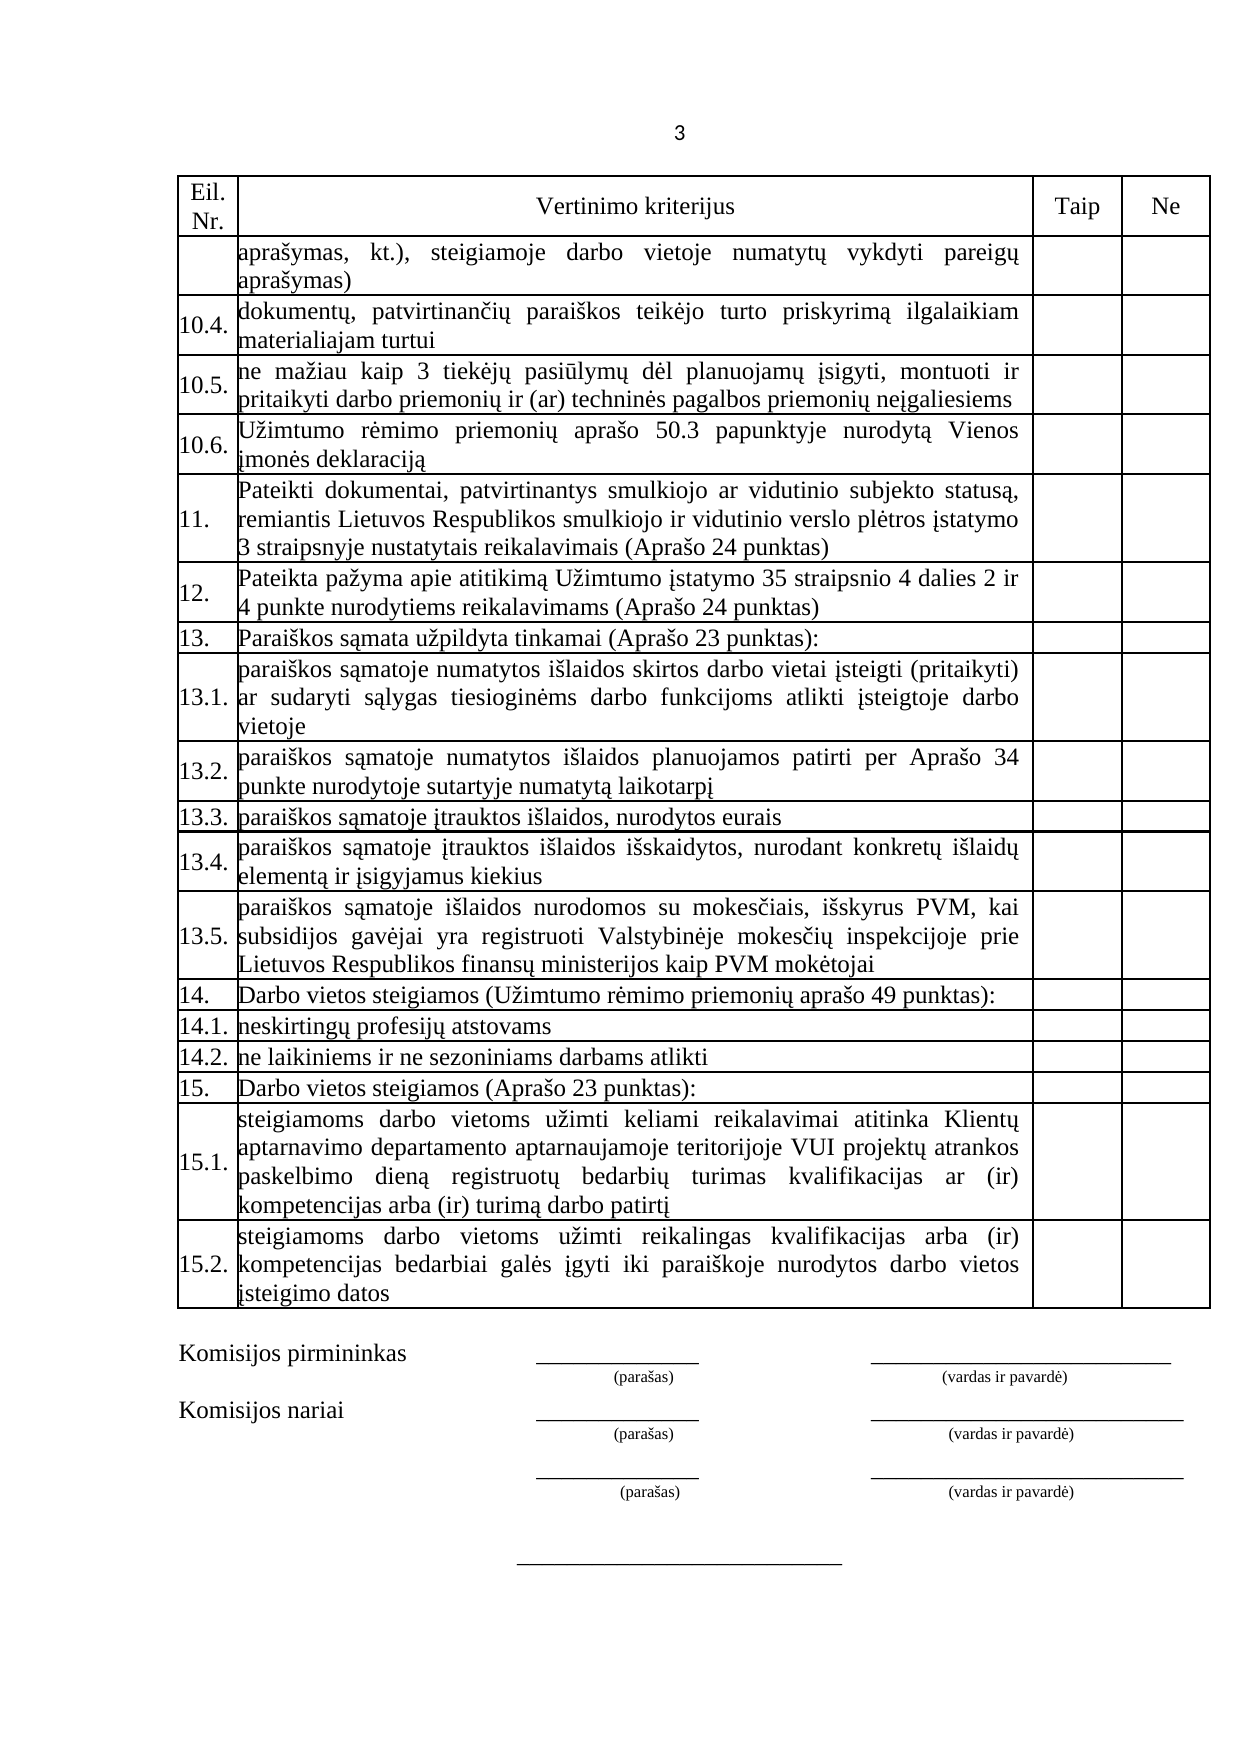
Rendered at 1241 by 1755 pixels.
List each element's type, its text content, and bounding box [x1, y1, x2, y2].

table_cell [1123, 563, 1209, 621]
table_cell [1123, 475, 1209, 561]
table_cell ne mažiau kaip 3 tiekėjų pasiūlymų dėl planuojamų įsigyti, montuoti ir pritaikyti darbo priemonių ir (ar) techninės pagalbos priemonių neįgaliesiems [239, 356, 1032, 413]
table_cell [1034, 475, 1121, 561]
table_header Taip [1034, 177, 1121, 234]
table_cell dokumentų, patvirtinančių paraiškos teikėjo turto priskyrimą ilgalaikiam materialiajam turtui [239, 296, 1032, 354]
table_cell paraiškos sąmatoje įtrauktos išlaidos išskaidytos, nurodant konkretų išlaidų elementą ir įsigyjamus kiekius [239, 833, 1032, 890]
table_cell [1034, 1104, 1121, 1219]
table_cell [1123, 1011, 1209, 1040]
table_cell Darbo vietos steigiamos (Aprašo 23 punktas): [239, 1073, 1032, 1102]
table_cell [238, 1510, 525, 1539]
table_cell 12. [179, 563, 237, 621]
table_cell 14. [179, 980, 237, 1009]
table_cell [1123, 296, 1209, 354]
table_cell [1034, 833, 1121, 890]
table_cell [1123, 237, 1209, 294]
table_cell aprašymas, kt.), steigiamoje darbo vietoje numatytų vykdyti pareigų aprašymas) [239, 237, 1032, 294]
table_cell [1034, 1073, 1121, 1102]
table_cell [1034, 563, 1121, 621]
table_cell [1123, 1104, 1209, 1219]
table_cell 13.1. [179, 654, 237, 740]
table_cell [1034, 980, 1121, 1009]
table_cell [1034, 1042, 1121, 1071]
table_cell steigiamoms darbo vietoms užimti reikalingas kvalifikacijas arba (ir) kompetencijas bedarbiai galės įgyti iki paraiškoje nurodytos darbo vietos įsteigimo datos [239, 1221, 1032, 1307]
text __________________________ [177, 1539, 1181, 1568]
table_cell [1034, 802, 1121, 830]
table_cell [1123, 356, 1209, 413]
table_cell ne laikiniems ir ne sezoniniams darbams atlikti [239, 1042, 1032, 1071]
table_cell [1034, 415, 1121, 473]
table_cell 11. [179, 475, 237, 561]
table_cell Paraiškos sąmata užpildyta tinkamai (Aprašo 23 punktas): [239, 623, 1032, 652]
table_cell Darbo vietos steigiamos (Užimtumo rėmimo priemonių aprašo 49 punktas): [239, 980, 1032, 1009]
table_cell [1034, 296, 1121, 354]
table_cell 10.4. [179, 296, 237, 354]
table_cell 14.1. [179, 1011, 237, 1040]
table_cell Pateikta pažyma apie atitikimą Užimtumo įstatymo 35 straipsnio 4 dalies 2 ir 4 punkte nurodytiems reikalavimams (Aprašo 24 punktas) [239, 563, 1032, 621]
table_cell [1034, 356, 1121, 413]
table_cell [1033, 1510, 1122, 1539]
table_cell [1122, 1510, 1210, 1539]
table_cell [179, 237, 237, 294]
table_cell [1034, 1221, 1121, 1307]
table_cell 15.1. [179, 1104, 237, 1219]
table_cell [1034, 1011, 1121, 1040]
table_cell 13.4. [179, 833, 237, 890]
table_cell [1034, 742, 1121, 799]
table_cell [1123, 833, 1209, 890]
table_header Ne [1123, 177, 1209, 234]
table_cell 15. [179, 1073, 237, 1102]
table_cell paraiškos sąmatoje įtrauktos išlaidos, nurodytos eurais [239, 802, 1032, 830]
table_cell 15.2. [179, 1221, 237, 1307]
table_cell [1123, 415, 1209, 473]
table_cell 13.3. [179, 802, 237, 830]
table_cell [1123, 980, 1209, 1009]
table_cell _____________ (parašas) [525, 1309, 859, 1395]
table_cell _________________________ (vardas ir pavardė) _________________________ (vardas ir pavardė) [860, 1395, 1210, 1510]
table_cell [178, 1510, 238, 1539]
table_cell steigiamoms darbo vietoms užimti keliami reikalavimai atitinka Klientų aptarnavimo departamento aptarnaujamoje teritorijoje VUI projektų atrankos paskelbimo dieną registruotų bedarbių turimas kvalifikacijas ar (ir) kompetencijas arba (ir) turimą darbo patirtį [239, 1104, 1032, 1219]
table_cell 13.2. [179, 742, 237, 799]
table_cell Pateikti dokumentai, patvirtinantys smulkiojo ar vidutinio subjekto statusą, remiantis Lietuvos Respublikos smulkiojo ir vidutinio verslo plėtros įstatymo 3 straipsnyje nustatytais reikalavimais (Aprašo 24 punktas) [239, 475, 1032, 561]
table_cell [1034, 654, 1121, 740]
table_cell [860, 1510, 1033, 1539]
table_cell [1123, 802, 1209, 830]
table_header Eil. Nr. [179, 177, 237, 234]
table_cell neskirtingų profesijų atstovams [239, 1011, 1032, 1040]
table_cell [1034, 623, 1121, 652]
table_cell Komisijos nariai [178, 1395, 525, 1510]
table_cell 10.5. [179, 356, 237, 413]
table_cell [1034, 892, 1121, 978]
table_cell [1034, 237, 1121, 294]
table_cell 13.5. [179, 892, 237, 978]
table_cell [1123, 1042, 1209, 1071]
table_header Vertinimo kriterijus [239, 177, 1032, 234]
table_cell paraiškos sąmatoje išlaidos nurodomos su mokesčiais, išskyrus PVM, kai subsidijos gavėjai yra registruoti Valstybinėje mokesčių inspekcijoje prie Lietuvos Respublikos finansų ministerijos kaip PVM mokėtojai [239, 892, 1032, 978]
table_cell Komisijos pirmininkas [178, 1309, 525, 1395]
table_cell [1123, 742, 1209, 799]
table_cell [1123, 623, 1209, 652]
table_cell paraiškos sąmatoje numatytos išlaidos skirtos darbo vietai įsteigti (pritaikyti) ar sudaryti sąlygas tiesioginėms darbo funkcijoms atlikti įsteigtoje darbo vietoje [239, 654, 1032, 740]
table_cell 14.2. [179, 1042, 237, 1071]
table_cell 10.6. [179, 415, 237, 473]
table_cell _____________ (parašas) _____________ (parašas) [525, 1395, 859, 1510]
table_cell [1123, 654, 1209, 740]
table_cell [525, 1510, 859, 1539]
table_cell [1123, 892, 1209, 978]
table_cell [1123, 1073, 1209, 1102]
table_cell 13. [179, 623, 237, 652]
table_cell [1123, 1221, 1209, 1307]
table_cell ________________________ (vardas ir pavardė) [860, 1309, 1210, 1395]
table_cell paraiškos sąmatoje numatytos išlaidos planuojamos patirti per Aprašo 34 punkte nurodytoje sutartyje numatytą laikotarpį [239, 742, 1032, 799]
table_cell Užimtumo rėmimo priemonių aprašo 50.3 papunktyje nurodytą Vienos įmonės deklaraciją [239, 415, 1032, 473]
